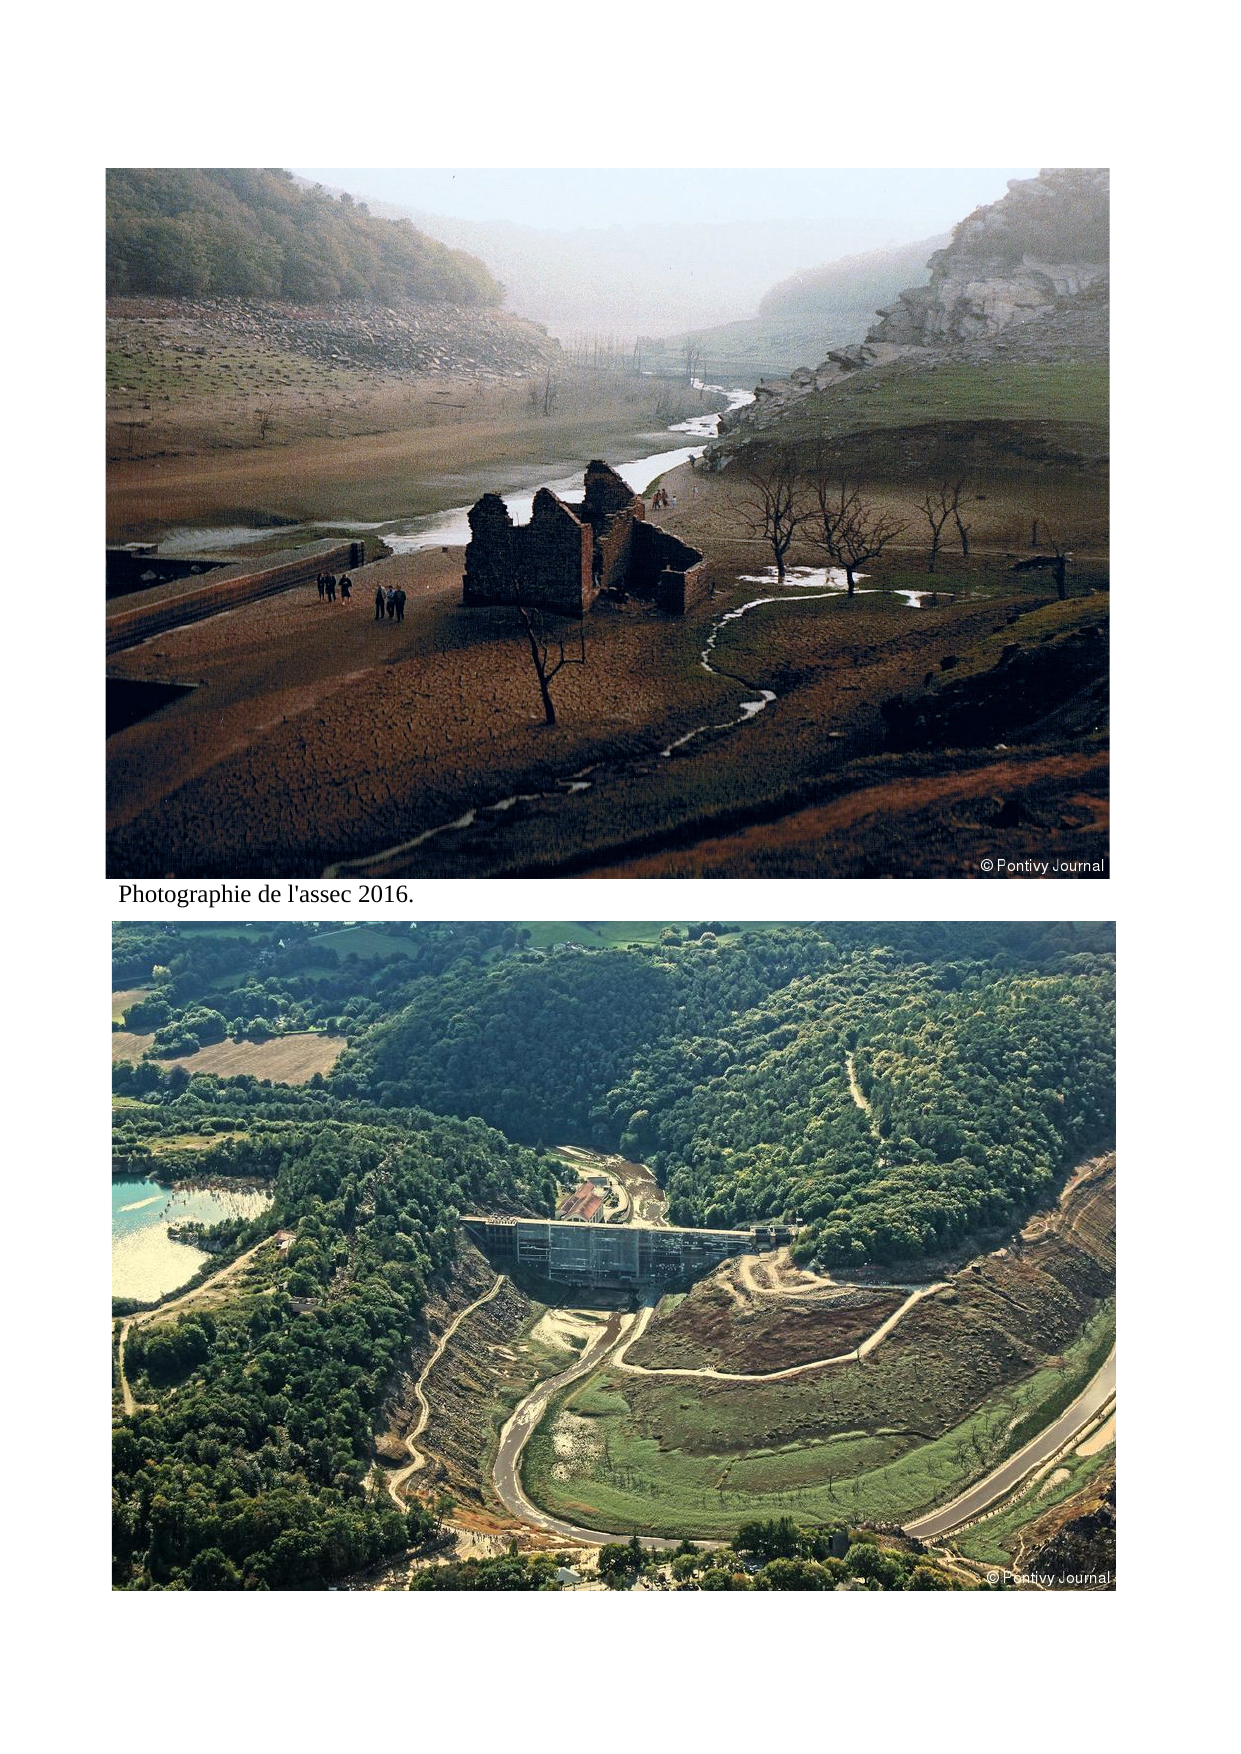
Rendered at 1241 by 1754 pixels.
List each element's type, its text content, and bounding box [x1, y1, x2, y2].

text Photographie de l'assec 2016. [118, 159, 1122, 908]
picture [105, 168, 1110, 879]
picture [111, 921, 1116, 1591]
